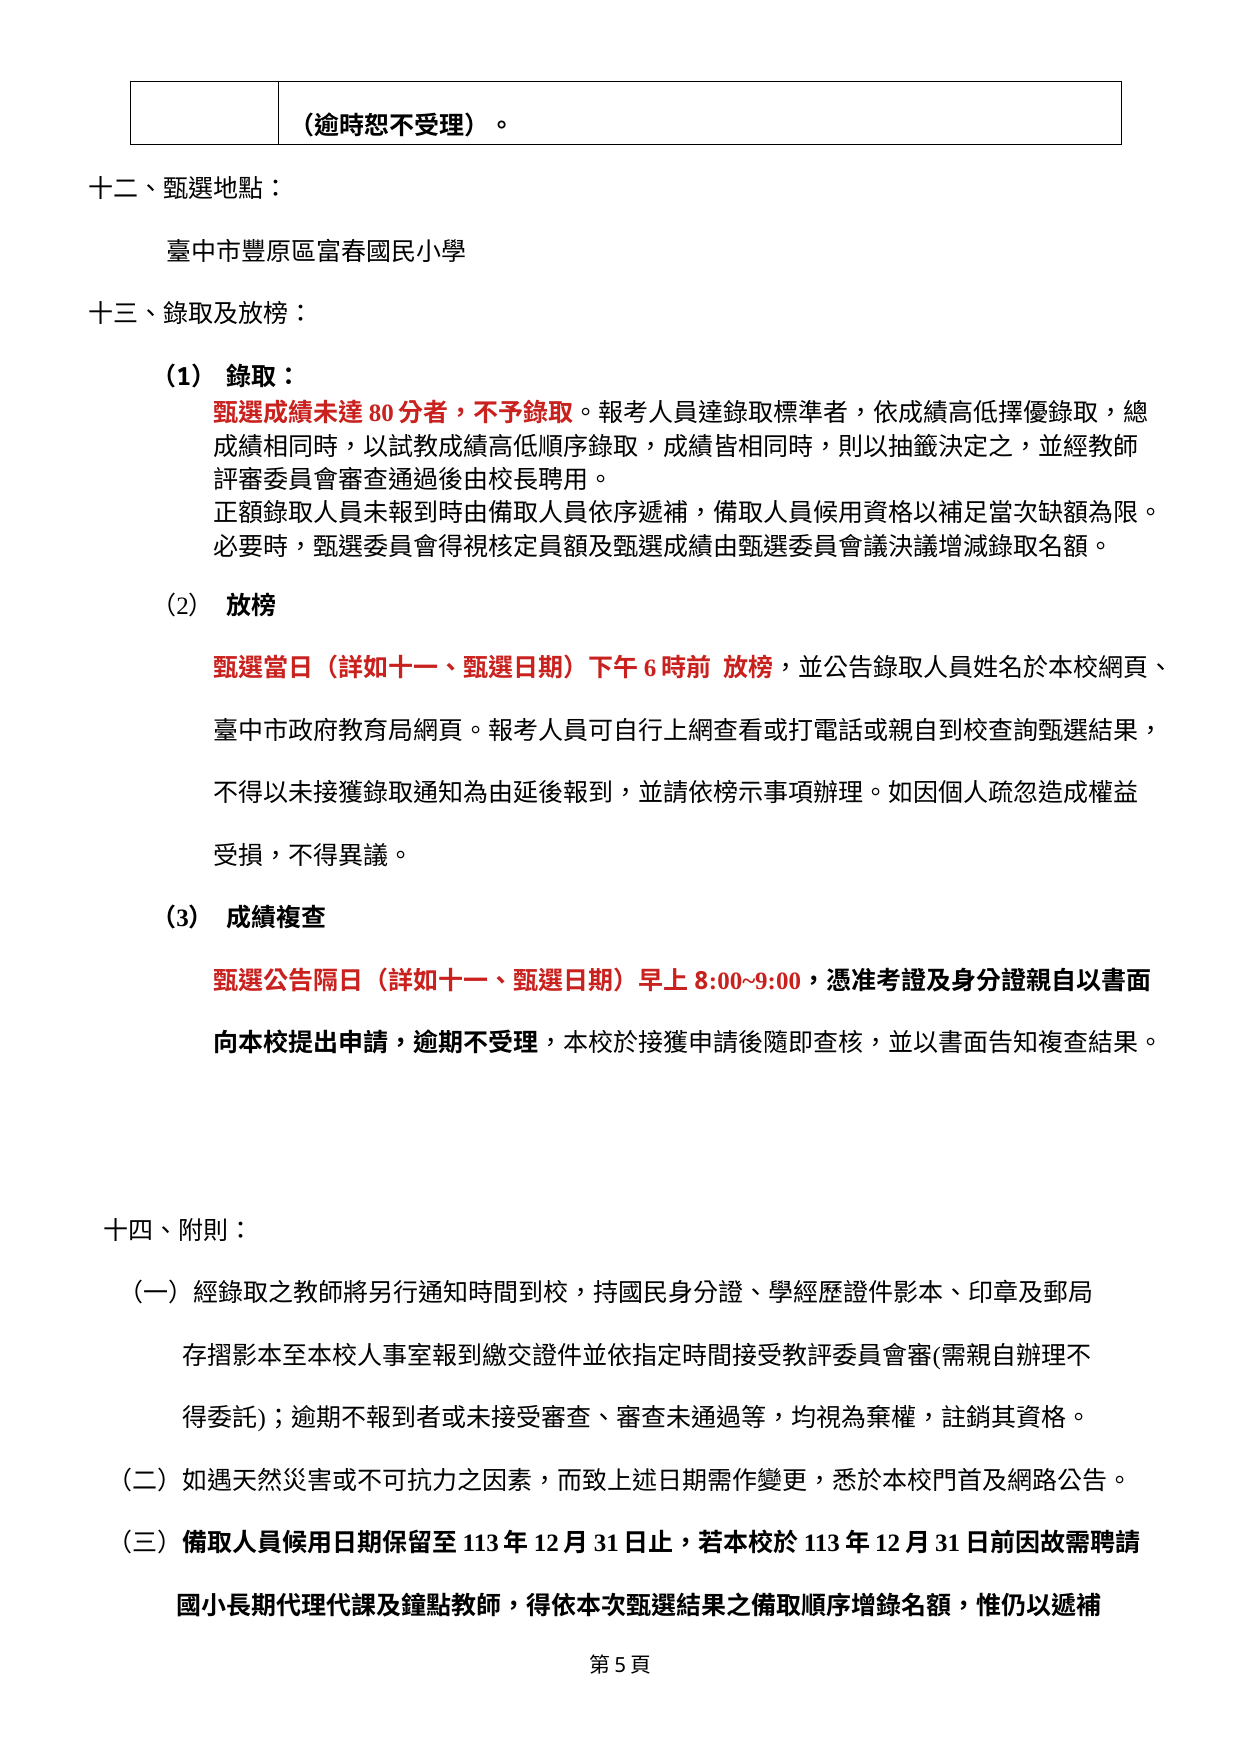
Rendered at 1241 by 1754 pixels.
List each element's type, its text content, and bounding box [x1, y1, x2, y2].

list 成績複查 [151, 874, 1152, 937]
text 十二、甄選地點： [89, 145, 1152, 208]
text 臺中市豐原區富春國民小學 [151, 208, 1152, 270]
text 得委託)；逾期不報到者或未接受審查、審查未通過等，均視為棄權，註銷其資格。 [89, 1374, 1152, 1437]
text 正額錄取人員未報到時由備取人員依序遞補，備取人員候用資格以補足當次缺額為限。必要時，甄選委員會得視核定員額及甄選成績由甄選委員會議決議增減錄取名額。 [214, 495, 1152, 562]
list 放榜 [151, 562, 1152, 624]
list 錄取： [151, 333, 1152, 395]
text （三）備取人員候用日期保留至113年12月31日止，若本校於113年12月31日前因故需聘請 [89, 1499, 1152, 1562]
text 十三、錄取及放榜： [89, 270, 1152, 333]
text 甄選公告隔日（詳如十一、甄選日期）早上8:00~9:00，憑准考證及身分證親自以書面向本校提出申請，逾期不受理，本校於接獲申請後隨即查核，並以書面告知複查結果。 [214, 937, 1152, 1062]
text 國小長期代理代課及鐘點教師，得依本次甄選結果之備取順序增錄名額，惟仍以遞補 [89, 1562, 1152, 1624]
text 十四、附則： [89, 1187, 1152, 1249]
text 甄選當日（詳如十一、甄選日期）下午6時前 放榜，並公告錄取人員姓名於本校網頁、臺中市政府教育局網頁。報考人員可自行上網查看或打電話或親自到校查詢甄選結果，不得以未接獲錄取通知為由延後報到，並請依榜示事項辦理。如因個人疏忽造成權益受損，不得異議。 [214, 624, 1152, 874]
text （一）經錄取之教師將另行通知時間到校，持國民身分證、學經歷證件影本、印章及郵局 [89, 1249, 1152, 1312]
text 甄選成績未達80分者，不予錄取。報考人員達錄取標準者，依成績高低擇優錄取，總成績相同時，以試教成績高低順序錄取，成績皆相同時，則以抽籤決定之，並經教師評審委員會審查通過後由校長聘用。 [214, 395, 1152, 495]
text 存摺影本至本校人事室報到繳交證件並依指定時間接受教評委員會審(需親自辦理不 [89, 1312, 1152, 1374]
text （二）如遇天然災害或不可抗力之因素，而致上述日期需作變更，悉於本校門首及網路公告。 [89, 1437, 1152, 1499]
table_cell [131, 82, 278, 144]
table_cell （逾時恕不受理）。 [279, 82, 1121, 144]
